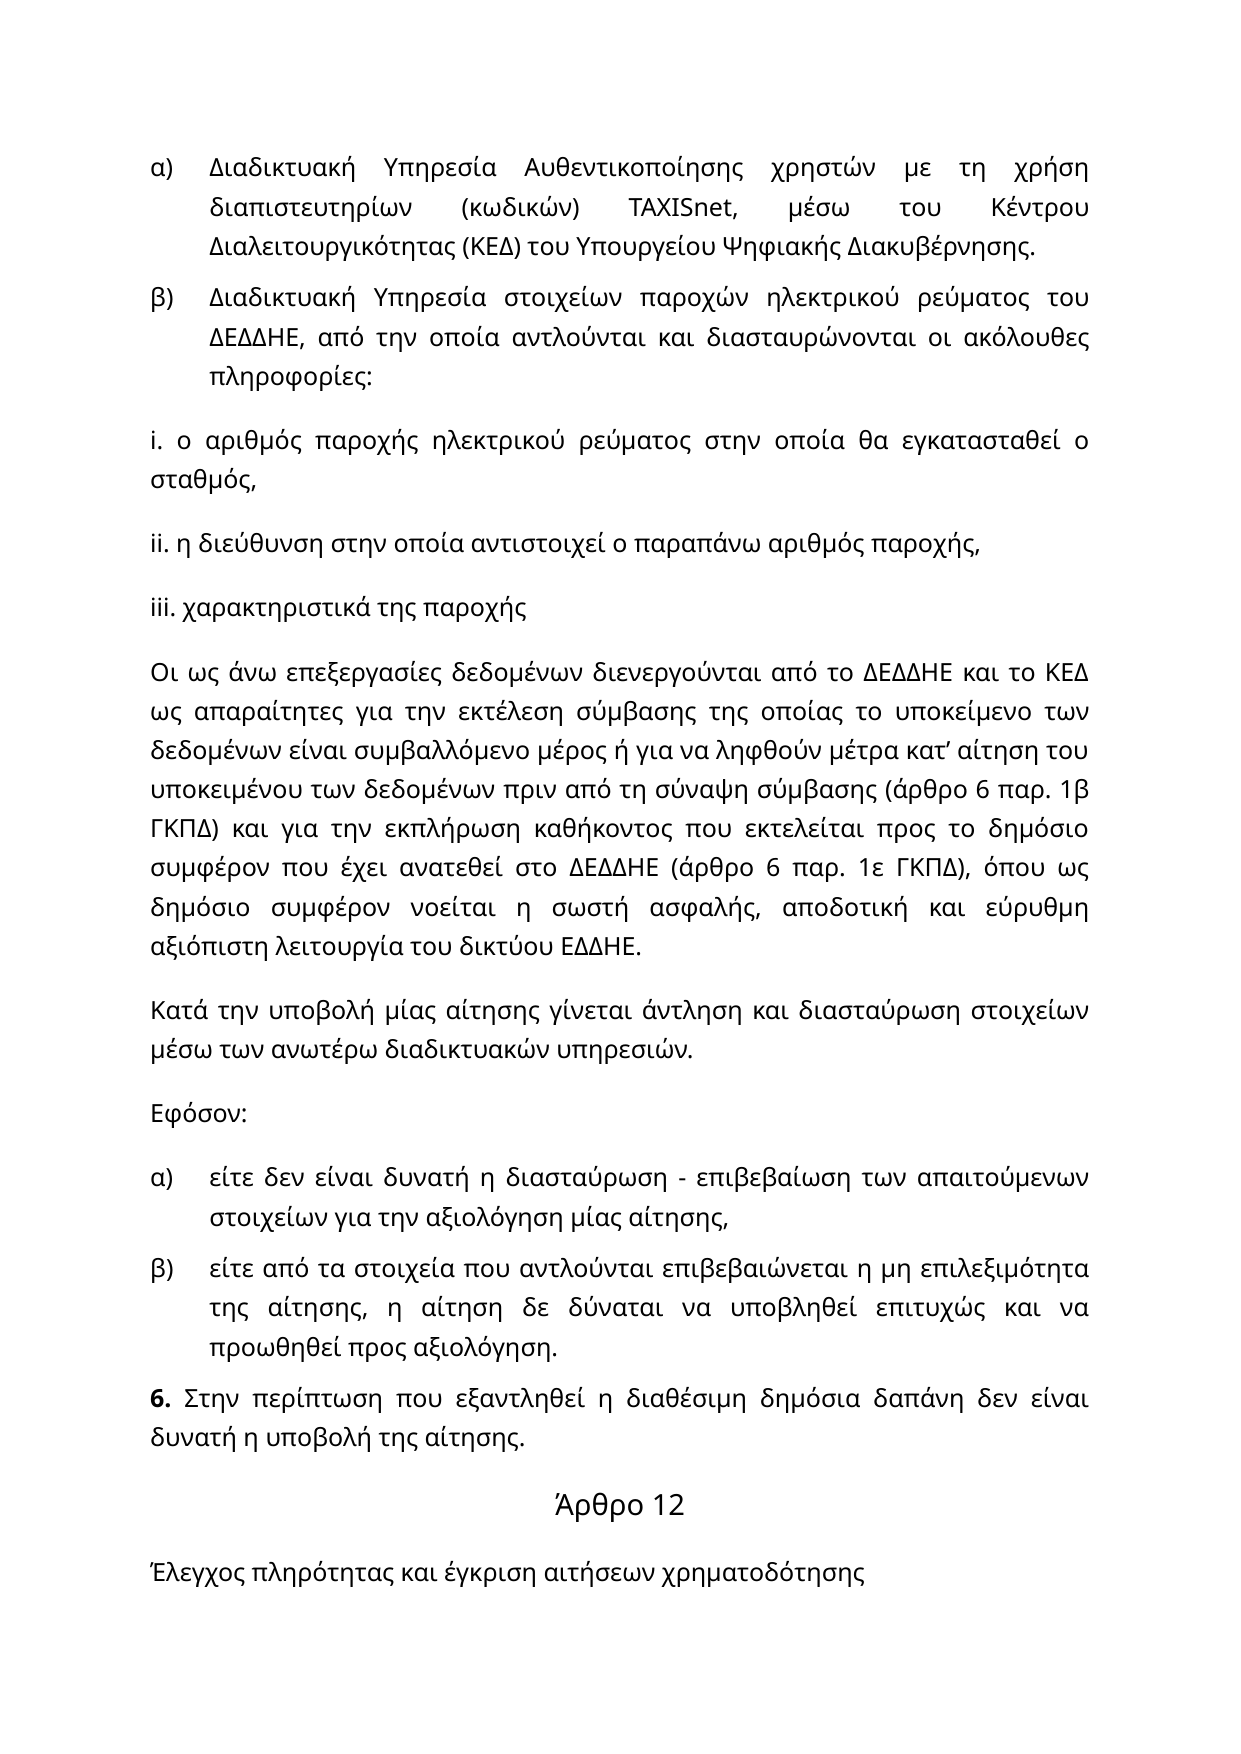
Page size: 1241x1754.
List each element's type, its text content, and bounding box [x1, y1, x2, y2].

list α) είτε δεν είναι δυνατή η διασταύρωση - επιβεβαίωση των απαιτούμενων στοιχείων για την αξιολόγηση μίας αίτησης, [150, 1160, 1090, 1233]
text iii. χαρακτηριστικά της παροχής [150, 590, 1090, 624]
list β) Διαδικτυακή Υπηρεσία στοιχείων παροχών ηλεκτρικού ρεύματος του ΔΕΔΔΗΕ, από την οποία αντλούνται και διασταυρώνονται οι ακόλουθες πληροφορίες: [150, 280, 1090, 392]
text Οι ως άνω επεξεργασίες δεδομένων διενεργούνται από το ΔΕΔΔΗΕ και το ΚΕΔ ως απαραίτητες για την εκτέλεση σύμβασης της οποίας το υποκείμενο των δεδομένων είναι συμβαλλόμενο μέρος ή για να ληφθούν μέτρα κατ’ αίτηση του υποκειμένου των δεδομένων πριν από τη σύναψη σύμβασης (άρθρο 6 παρ. 1β ΓΚΠΔ) και για την εκπλήρωση καθήκοντος που εκτελείται προς το δημόσιο συμφέρον που έχει ανατεθεί στο ΔΕΔΔΗΕ (άρθρο 6 παρ. 1ε ΓΚΠΔ), όπου ως δημόσιο συμφέρον νοείται η σωστή ασφαλής, αποδοτική και εύρυθμη αξιόπιστη λειτουργία του δικτύου ΕΔΔΗΕ. [150, 654, 1090, 962]
list α) Διαδικτυακή Υπηρεσία Αυθεντικοποίησης χρηστών με τη χρήση διαπιστευτηρίων (κωδικών) TAXISnet, μέσω του Κέντρου Διαλειτουργικότητας (ΚΕΔ) του Υπουργείου Ψηφιακής Διακυβέρνησης. [150, 150, 1090, 262]
text i. ο αριθμός παροχής ηλεκτρικού ρεύματος στην οποία θα εγκατασταθεί ο σταθμός, [150, 422, 1090, 496]
list β) είτε από τα στοιχεία που αντλούνται επιβεβαιώνεται η μη επιλεξιμότητα της αίτησης, η αίτηση δε δύναται να υποβληθεί επιτυχώς και να προωθηθεί προς αξιολόγηση. [150, 1251, 1090, 1363]
text Κατά την υποβολή μίας αίτησης γίνεται άντληση και διασταύρωση στοιχείων μέσω των ανωτέρω διαδικτυακών υπηρεσιών. [150, 992, 1090, 1066]
text 6. Στην περίπτωση που εξαντληθεί η διαθέσιμη δημόσια δαπάνη δεν είναι δυνατή η υποβολή της αίτησης. [150, 1381, 1090, 1454]
text Έλεγχος πληρότητας και έγκριση αιτήσεων χρηματοδότησης [150, 1555, 1090, 1589]
subtitle Άρθρο 12 [150, 1484, 1090, 1524]
text Εφόσον: [150, 1096, 1090, 1130]
text ii. η διεύθυνση στην οποία αντιστοιχεί ο παραπάνω αριθμός παροχής, [150, 526, 1090, 560]
